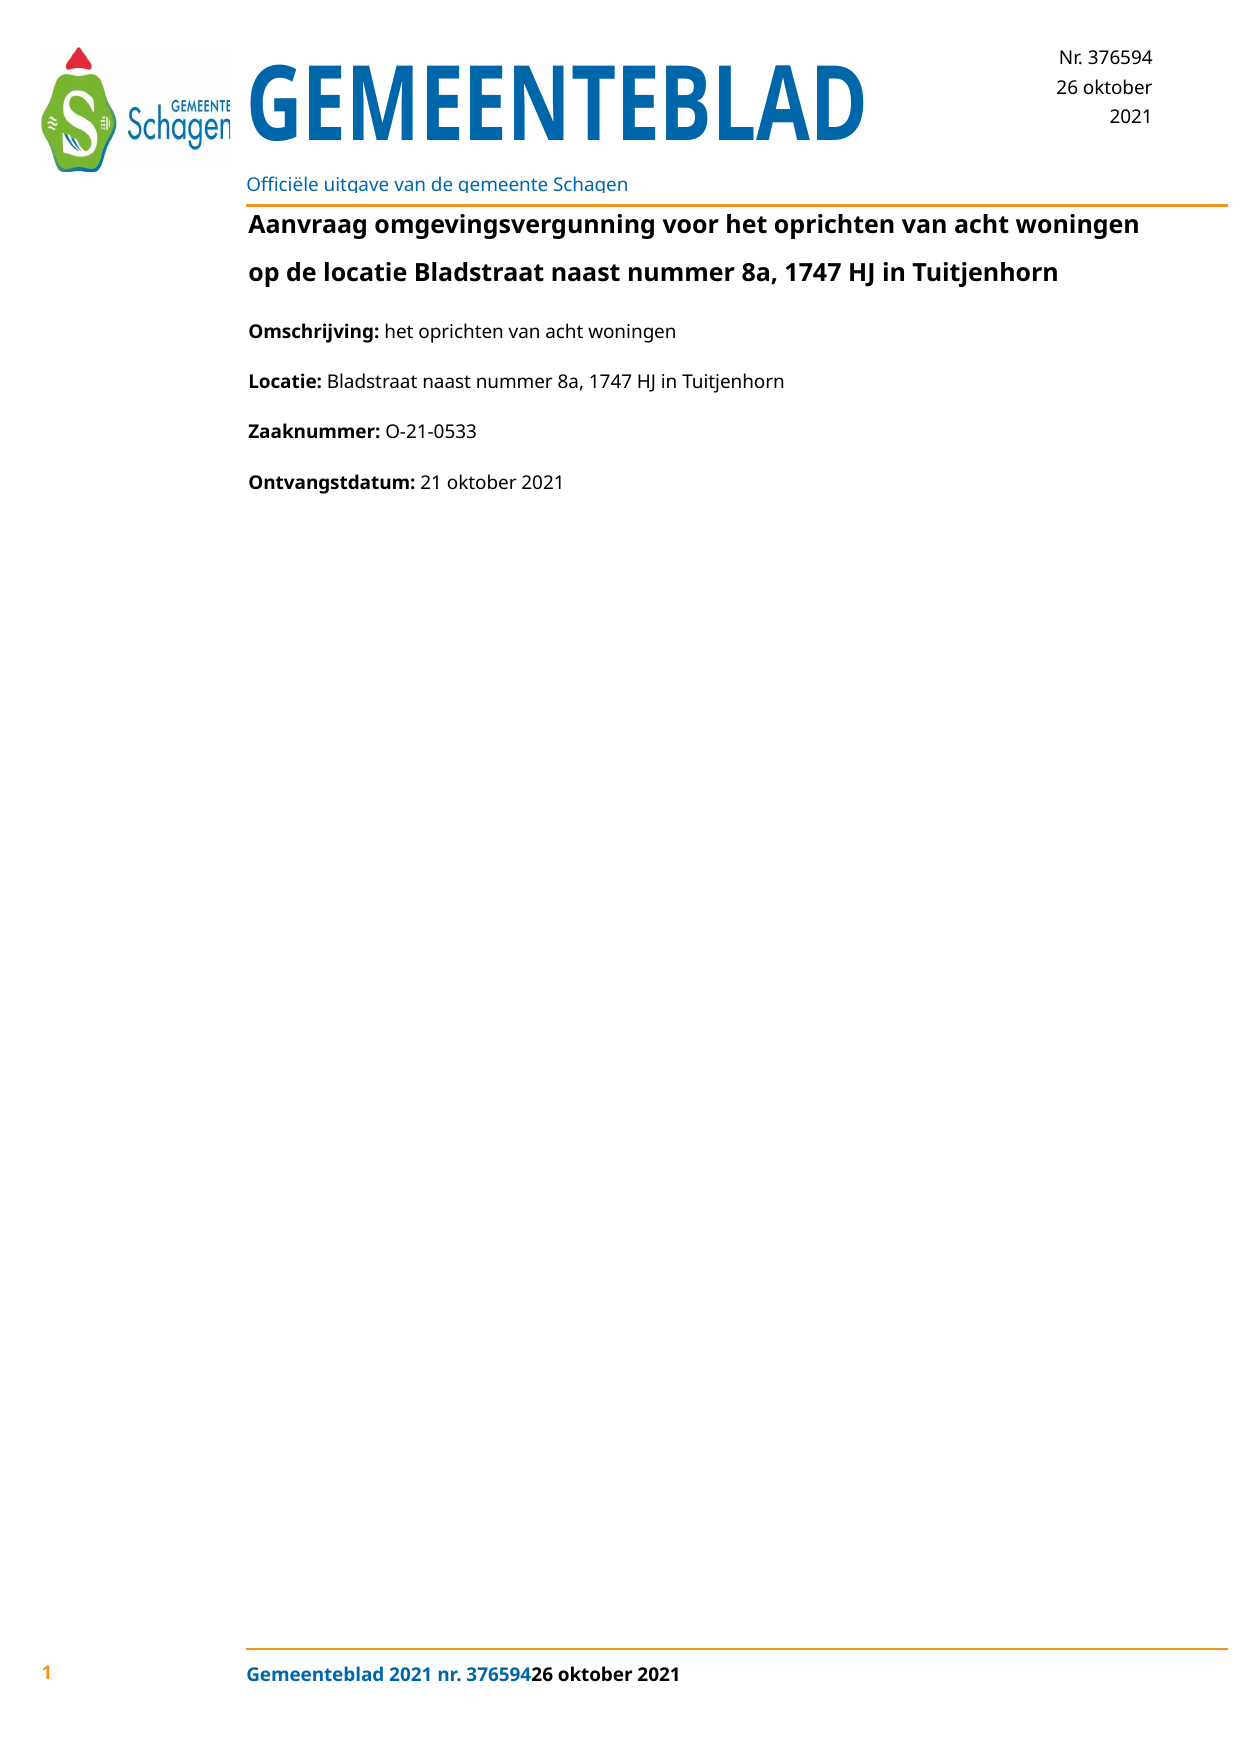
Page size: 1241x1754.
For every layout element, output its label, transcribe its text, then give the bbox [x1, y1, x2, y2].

text Locatie: Bladstraat naast nummer 8a, 1747 HJ in Tuitjenhorn [248, 368, 1152, 394]
text Ontvangstdatum: 21 oktober 2021 [248, 469, 1152, 495]
text Zaaknummer: O-21-0533 [248, 419, 1152, 444]
picture [41, 47, 231, 172]
text Omschrijving: het oprichten van acht woningen [248, 318, 1152, 344]
text Aanvraag omgevingsvergunning voor het oprichten van acht woningen op de locatie Bladstraat naast nummer 8a, 1747 HJ in Tuitjenhorn [248, 207, 1152, 288]
